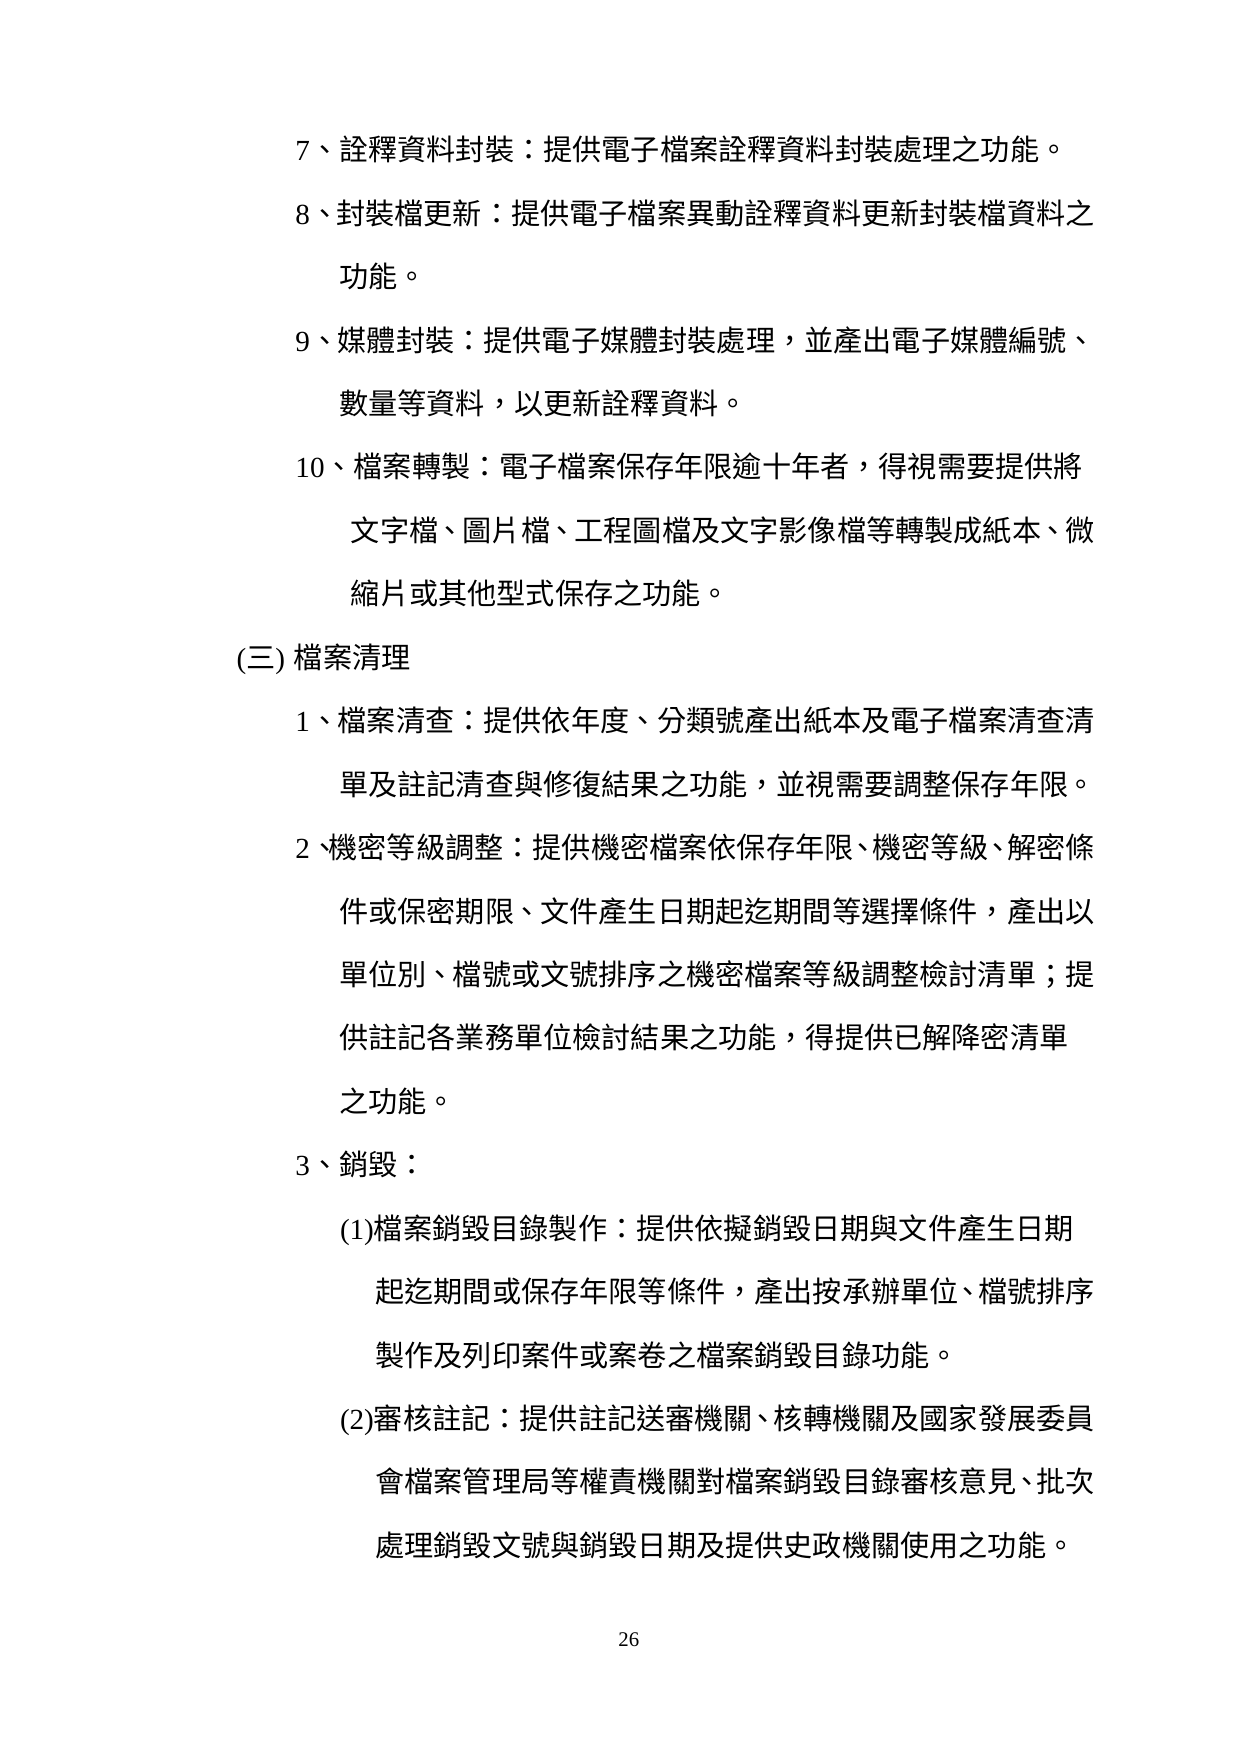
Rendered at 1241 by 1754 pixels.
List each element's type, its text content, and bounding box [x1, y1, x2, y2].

text 8、封裝檔更新：提供電子檔案異動詮釋資料更新封裝檔資料之功能。 [295, 190, 1094, 296]
text 2、機密等級調整：提供機密檔案依保存年限、機密等級、解密條件或保密期限、文件產生日期起迄期間等選擇條件，產出以單位別、檔號或文號排序之機密檔案等級調整檢討清單；提供註記各業務單位檢討結果之功能，得提供已解降密清單之功能。 [295, 825, 1094, 1121]
text 3、銷毀： [295, 1142, 1094, 1184]
text (1)檔案銷毀目錄製作：提供依擬銷毀日期與文件產生日期起迄期間或保存年限等條件，產出按承辦單位、檔號排序製作及列印案件或案卷之檔案銷毀目錄功能。 [340, 1205, 1094, 1374]
text (2)審核註記：提供註記送審機關、核轉機關及國家發展委員會檔案管理局等權責機關對檔案銷毀目錄審核意見、批次處理銷毀文號與銷毀日期及提供史政機關使用之功能。 [340, 1396, 1094, 1565]
text 10、檔案轉製：電子檔案保存年限逾十年者，得視需要提供將文字檔、圖片檔、工程圖檔及文字影像檔等轉製成紙本、微縮片或其他型式保存之功能。 [295, 444, 1094, 613]
text 9、媒體封裝：提供電子媒體封裝處理，並產出電子媒體編號、數量等資料，以更新詮釋資料。 [295, 317, 1094, 423]
text 1、檔案清查：提供依年度、分類號產出紙本及電子檔案清查清單及註記清查與修復結果之功能，並視需要調整保存年限。 [295, 698, 1094, 803]
text 7、詮釋資料封裝：提供電子檔案詮釋資料封裝處理之功能。 [295, 127, 1094, 169]
list 檔案清理 [236, 634, 1094, 677]
